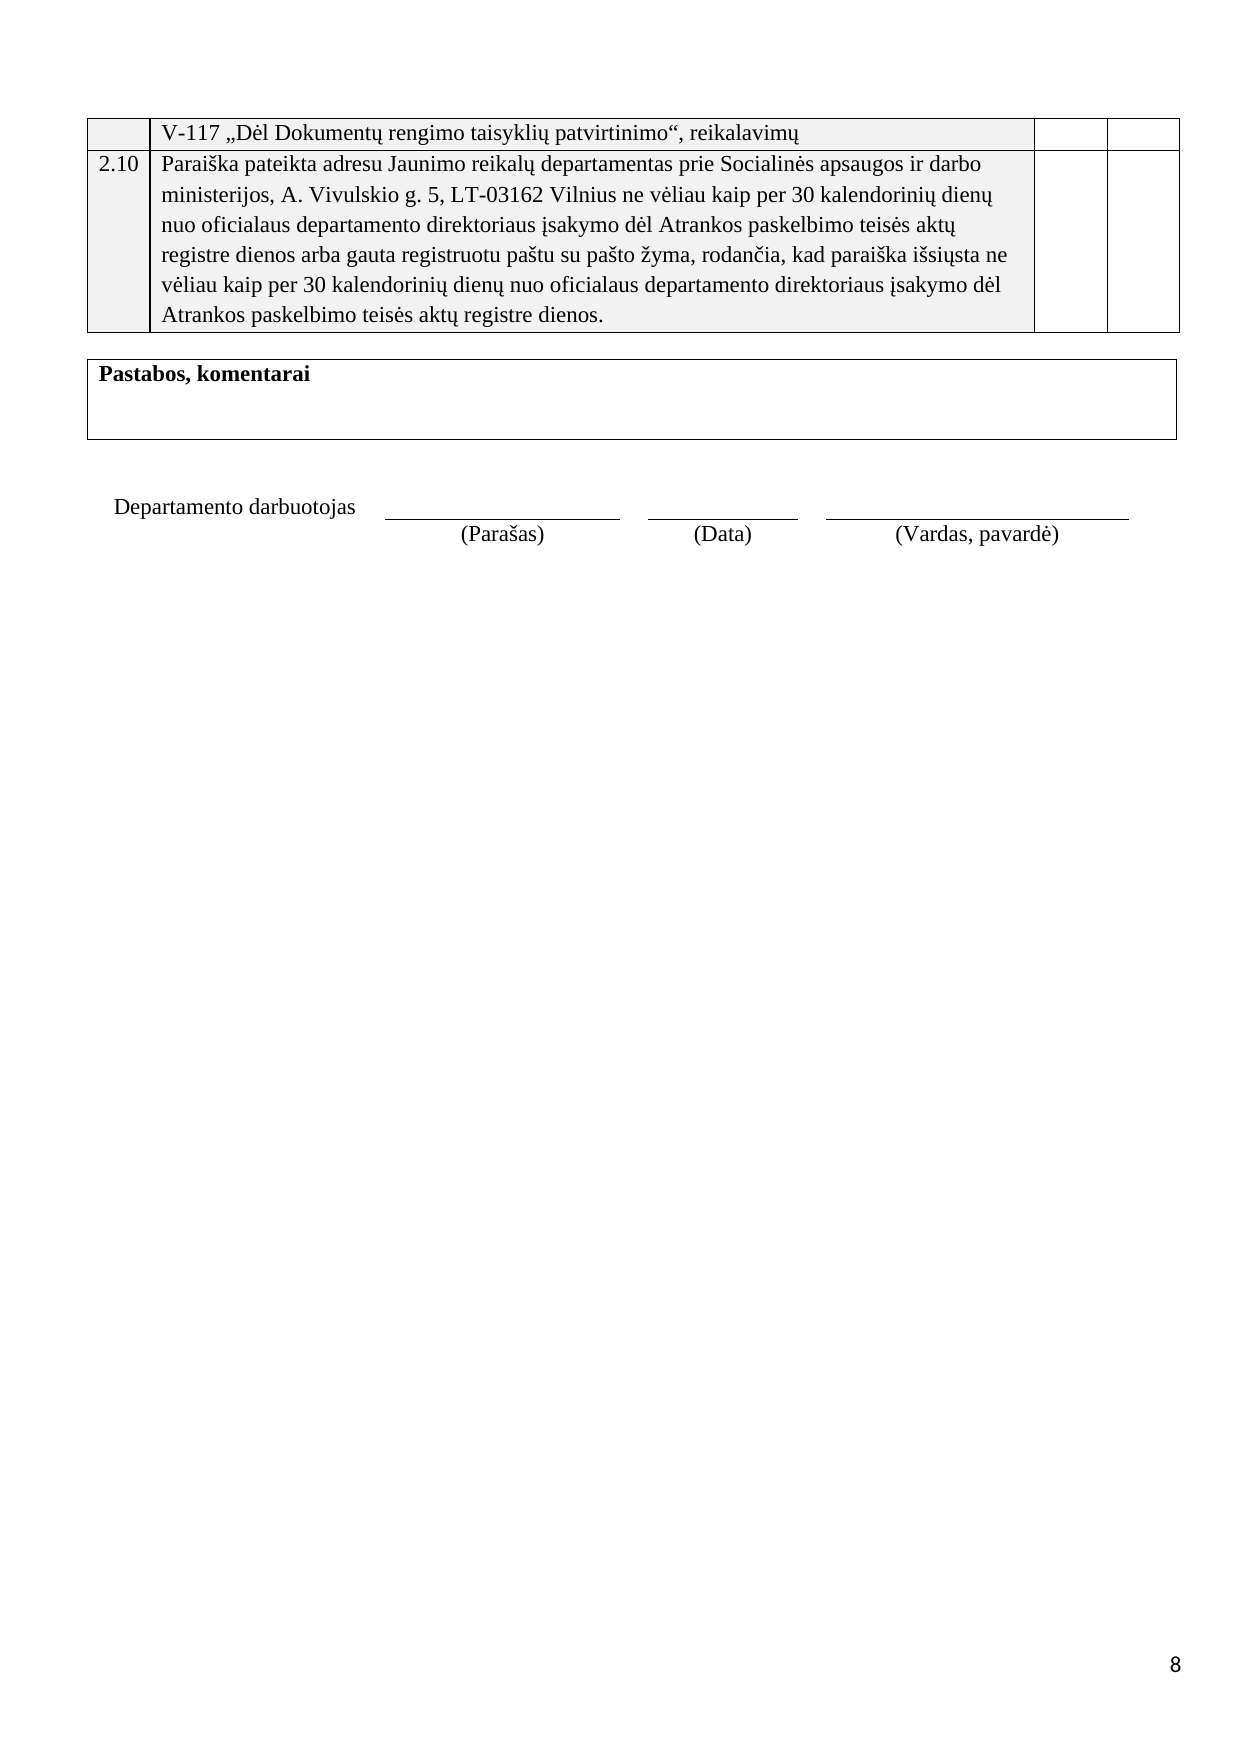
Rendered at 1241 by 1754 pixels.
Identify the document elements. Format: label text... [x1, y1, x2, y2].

table_header [620, 493, 648, 519]
table_header [826, 493, 1129, 519]
table_cell (Data) [648, 520, 798, 547]
table_header [385, 493, 620, 519]
table_header [648, 493, 798, 519]
table_cell Paraiška pateikta adresu Jaunimo reikalų departamentas prie Socialinės apsaugos ir darbo ministerijos, A. Vivulskio g. 5, LT-03162 Vilnius ne vėliau kaip per 30 kalendorinių dienų nuo oficialaus departamento direktoriaus įsakymo dėl Atrankos paskelbimo teisės aktų registre dienos arba gauta registruotu paštu su pašto žyma, rodančia, kad paraiška išsiųsta ne vėliau kaip per 30 kalendorinių dienų nuo oficialaus departamento direktoriaus įsakymo dėl Atrankos paskelbimo teisės aktų registre dienos. [151, 151, 1034, 332]
table_cell [102, 519, 385, 547]
table_cell V-117 „Dėl Dokumentų rengimo taisyklių patvirtinimo“, reikalavimų [151, 119, 1034, 149]
table_cell [1108, 151, 1179, 332]
table_cell (Parašas) [385, 520, 620, 547]
table_header Departamento darbuotojas [102, 493, 385, 519]
table_cell [798, 519, 826, 547]
table_cell (Vardas, pavardė) [826, 520, 1129, 547]
table_cell [1035, 119, 1107, 149]
table_cell [88, 119, 149, 149]
table_cell [620, 519, 648, 547]
table_header Pastabos, komentarai [88, 360, 1176, 439]
table_cell 2.10 [88, 151, 149, 332]
table_cell [1035, 151, 1107, 332]
table_cell [1108, 119, 1179, 149]
table_header [798, 493, 826, 519]
